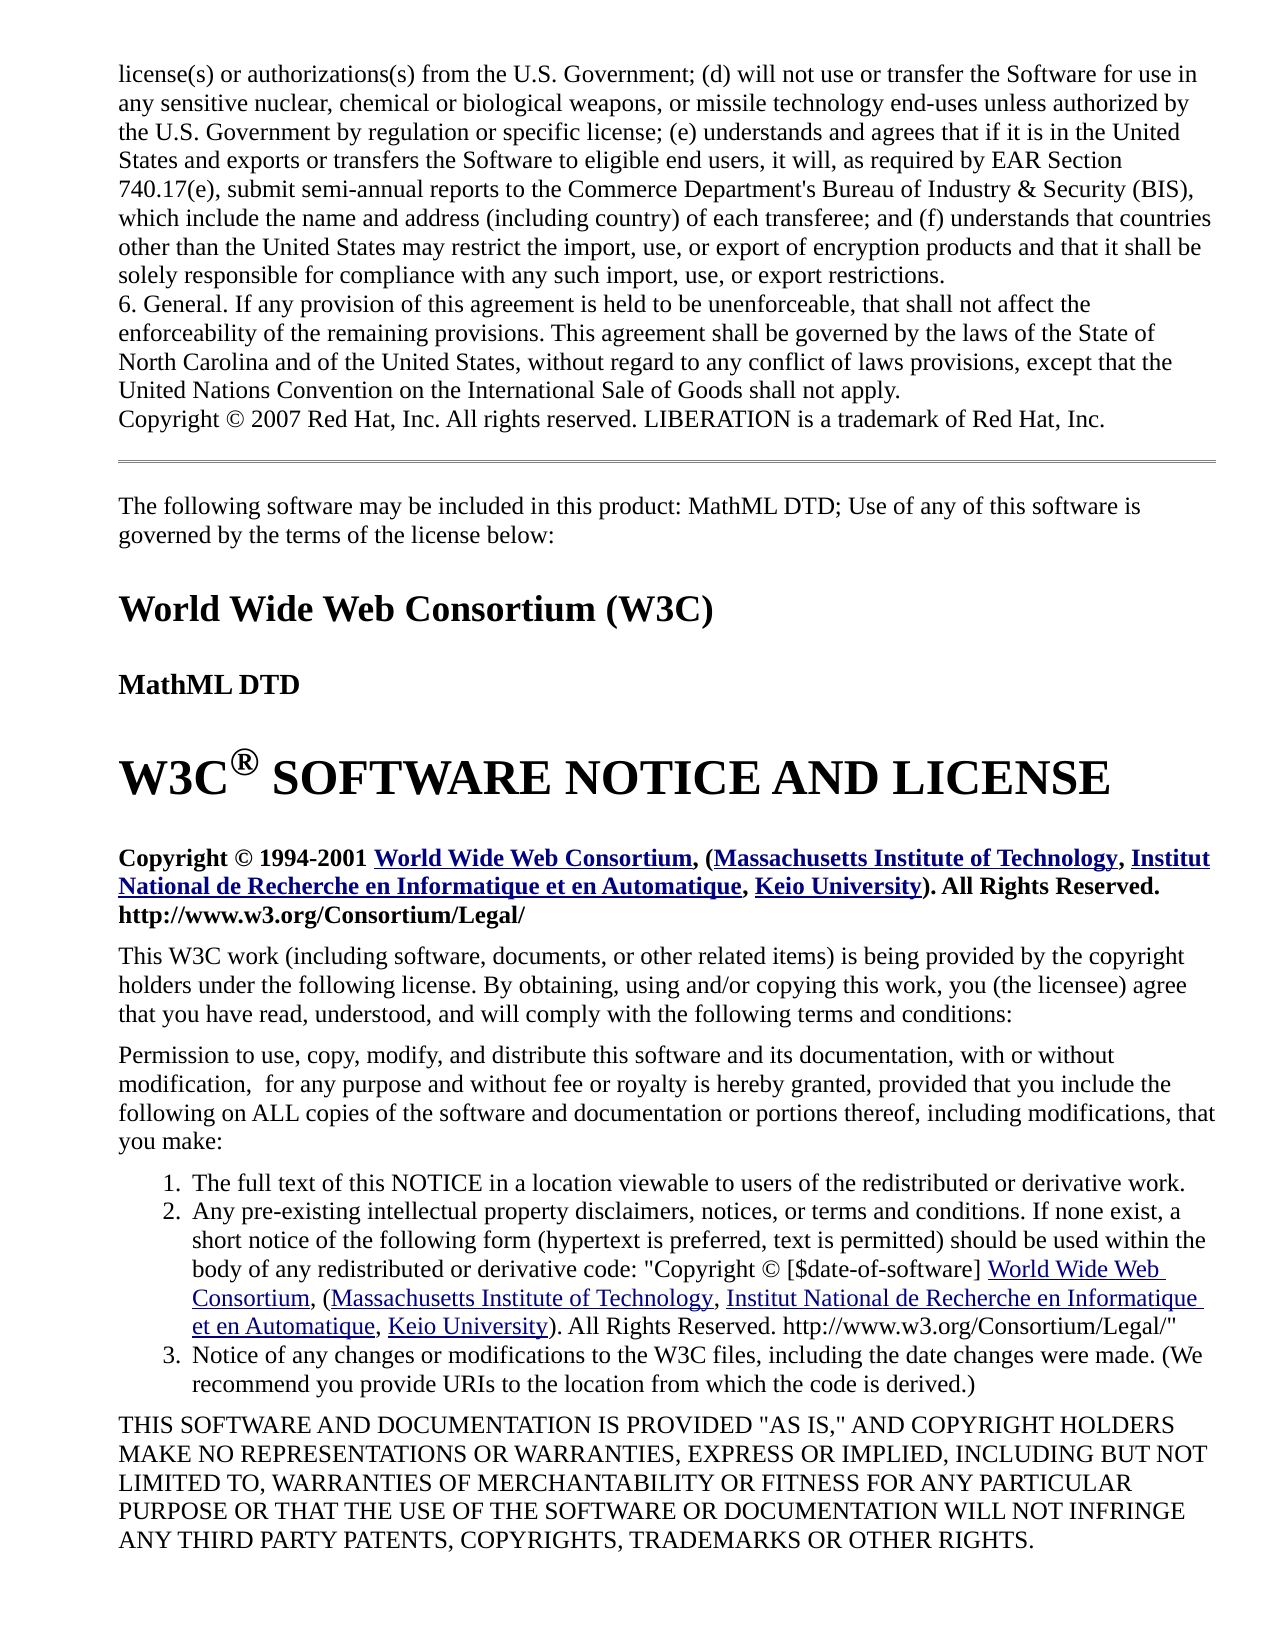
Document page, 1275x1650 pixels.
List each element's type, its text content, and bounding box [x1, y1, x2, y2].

text This W3C work (including software, documents, or other related items) is being provided by the copyright holders under the following license. By obtaining, using and/or copying this work, you (the licensee) agree that you have read, understood, and will comply with the following terms and conditions: [118, 941, 1216, 1028]
text Permission to use, copy, modify, and distribute this software and its documentation, with or without modification, for any purpose and without fee or royalty is hereby granted, provided that you include the following on ALL copies of the software and documentation or portions thereof, including modifications, that you make: [118, 1040, 1216, 1155]
subtitle Copyright © 1994-2001 World Wide Web Consortium, (Massachusetts Institute of Technology, Institut National de Recherche en Informatique et en Automatique, Keio University). All Rights Reserved. http://www.w3.org/Consortium/Legal/ [118, 843, 1216, 929]
list Any pre-existing intellectual property disclaimers, notices, or terms and conditions. If none exist, a short notice of the following form (hypertext is preferred, text is permitted) should be used within the body of any redistributed or derivative code: "Copyright © [$date-of-software] World Wide Web Consortium, (Massachusetts Institute of Technology, Institut National de Recherche en Informatique et en Automatique, Keio University). All Rights Reserved. http://www.w3.org/Consortium/Legal/" [162, 1196, 1216, 1340]
text license(s) or authorizations(s) from the U.S. Government; (d) will not use or transfer the Software for use in any sensitive nuclear, chemical or biological weapons, or missile technology end-uses unless authorized by the U.S. Government by regulation or specific license; (e) understands and agrees that if it is in the United States and exports or transfers the Software to eligible end users, it will, as required by EAR Section 740.17(e), submit semi-annual reports to the Commerce Department's Bureau of Industry & Security (BIS), which include the name and address (including country) of each transferee; and (f) understands that countries other than the United States may restrict the import, use, or export of encryption products and that it shall be solely responsible for compliance with any such import, use, or export restrictions. 6. General. If any provision of this agreement is held to be unenforceable, that shall not affect the enforceability of the remaining provisions. This agreement shall be governed by the laws of the State of North Carolina and of the United States, without regard to any conflict of laws provisions, except that the United Nations Convention on the International Sale of Goods shall not apply. Copyright © 2007 Red Hat, Inc. All rights reserved. LIBERATION is a trademark of Red Hat, Inc. [118, 59, 1216, 433]
subtitle World Wide Web Consortium (W3C) [118, 586, 1216, 629]
list Notice of any changes or modifications to the W3C files, including the date changes were made. (We recommend you provide URIs to the location from which the code is derived.) [162, 1340, 1216, 1398]
text THIS SOFTWARE AND DOCUMENTATION IS PROVIDED "AS IS," AND COPYRIGHT HOLDERS MAKE NO REPRESENTATIONS OR WARRANTIES, EXPRESS OR IMPLIED, INCLUDING BUT NOT LIMITED TO, WARRANTIES OF MERCHANTABILITY OR FITNESS FOR ANY PARTICULAR PURPOSE OR THAT THE USE OF THE SOFTWARE OR DOCUMENTATION WILL NOT INFRINGE ANY THIRD PARTY PATENTS, COPYRIGHTS, TRADEMARKS OR OTHER RIGHTS. [118, 1410, 1216, 1554]
list The full text of this NOTICE in a location viewable to users of the redistributed or derivative work. [162, 1168, 1216, 1196]
subtitle W3C® SOFTWARE NOTICE AND LICENSE [118, 738, 1216, 805]
text The following software may be included in this product: MathML DTD; Use of any of this software is governed by the terms of the license below: [118, 491, 1216, 549]
subtitle MathML DTD [118, 667, 1216, 701]
